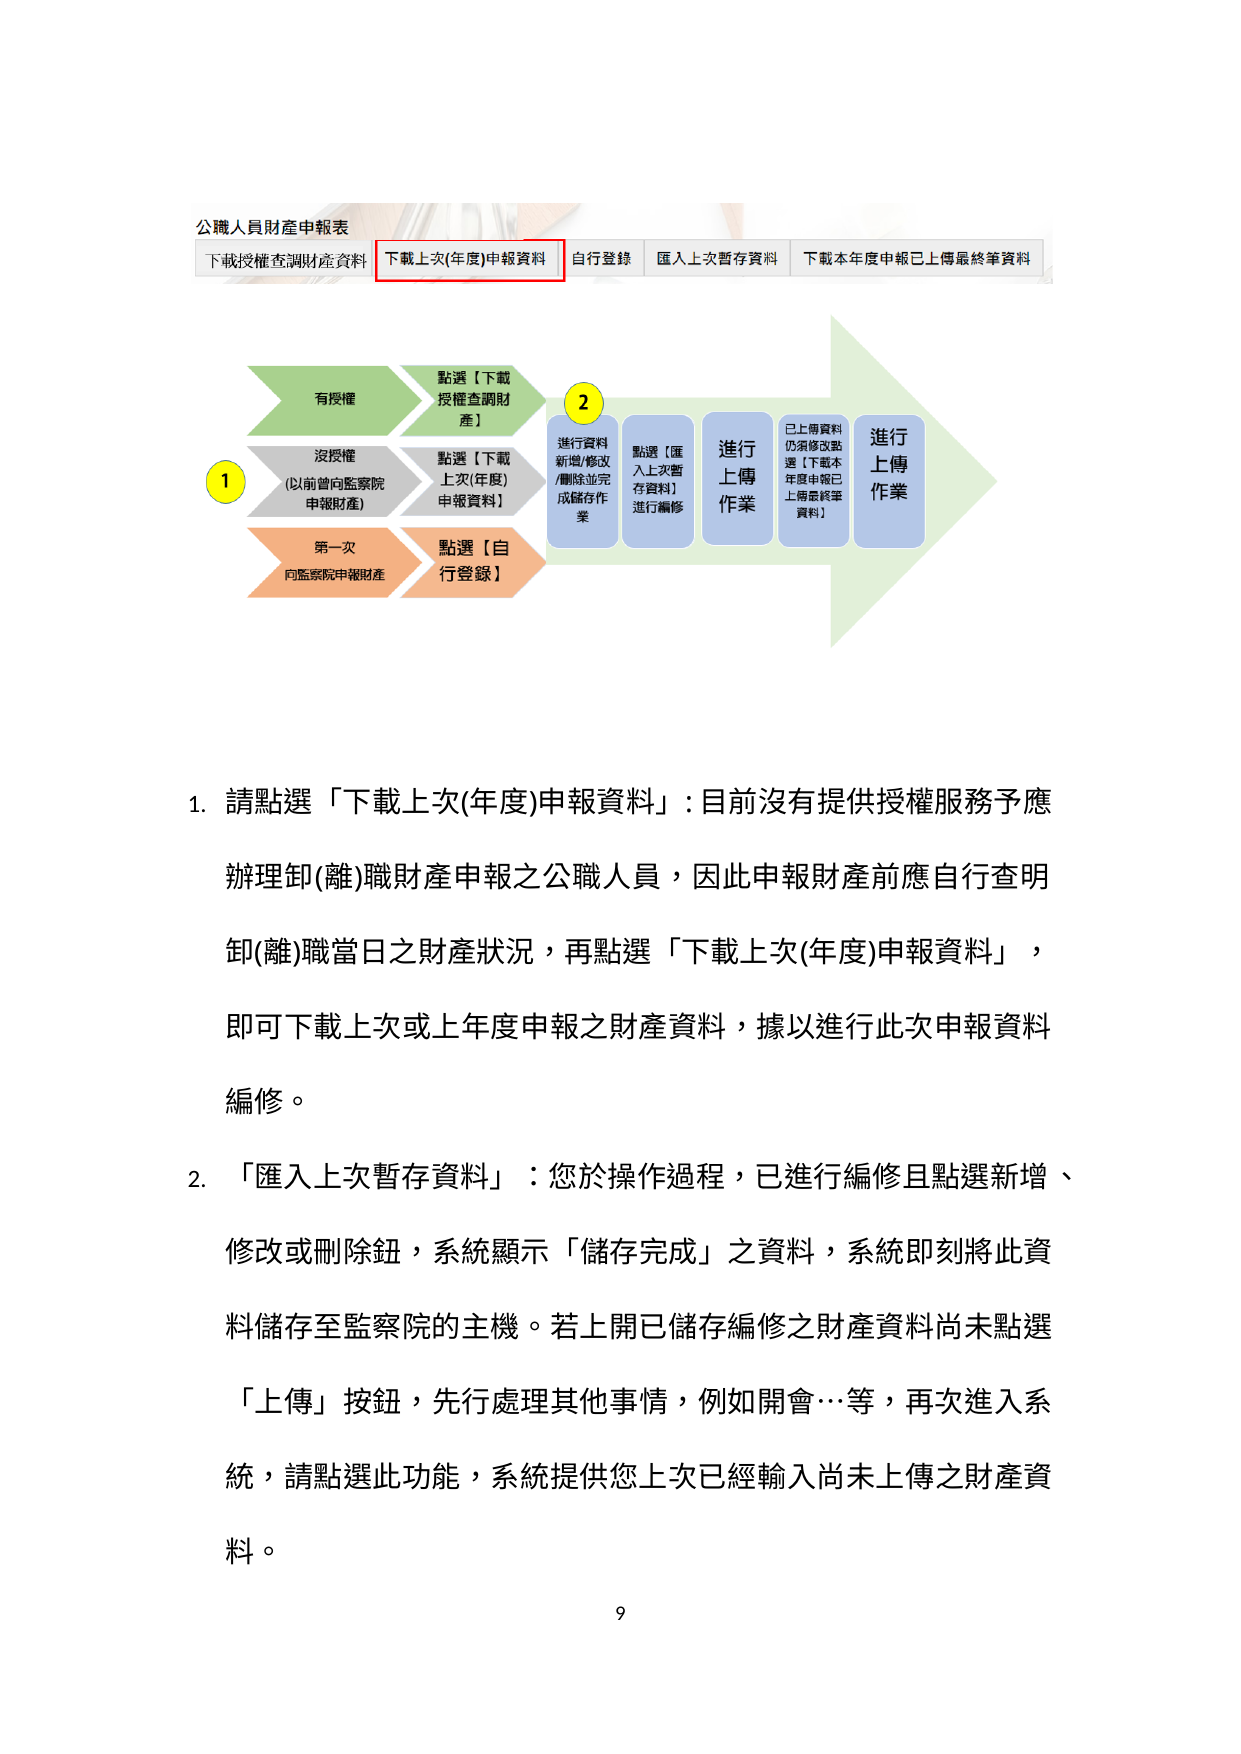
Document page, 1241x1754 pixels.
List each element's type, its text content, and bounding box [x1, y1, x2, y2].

list 「匯入上次暫存資料」：您於操作過程，已進行編修且點選新增、修改或刪除鈕，系統顯示「儲存完成」之資料，系統即刻將此資料儲存至監察院的主機。若上開已儲存編修之財產資料尚未點選「上傳」按鈕，先行處理其他事情，例如開會…等，再次進入系統，請點選此功能，系統提供您上次已經輸入尚未上傳之財產資料。 [187, 1137, 1053, 1587]
list 請點選「下載上次(年度)申報資料」: 目前沒有提供授權服務予應辦理卸(離)職財產申報之公職人員，因此申報財產前應自行查明卸(離)職當日之財產狀況，再點選「下載上次(年度)申報資料」，即可下載上次或上年度申報之財產資料，據以進行此次申報資料編修。 [187, 762, 1053, 1137]
picture [187, 201, 1053, 662]
